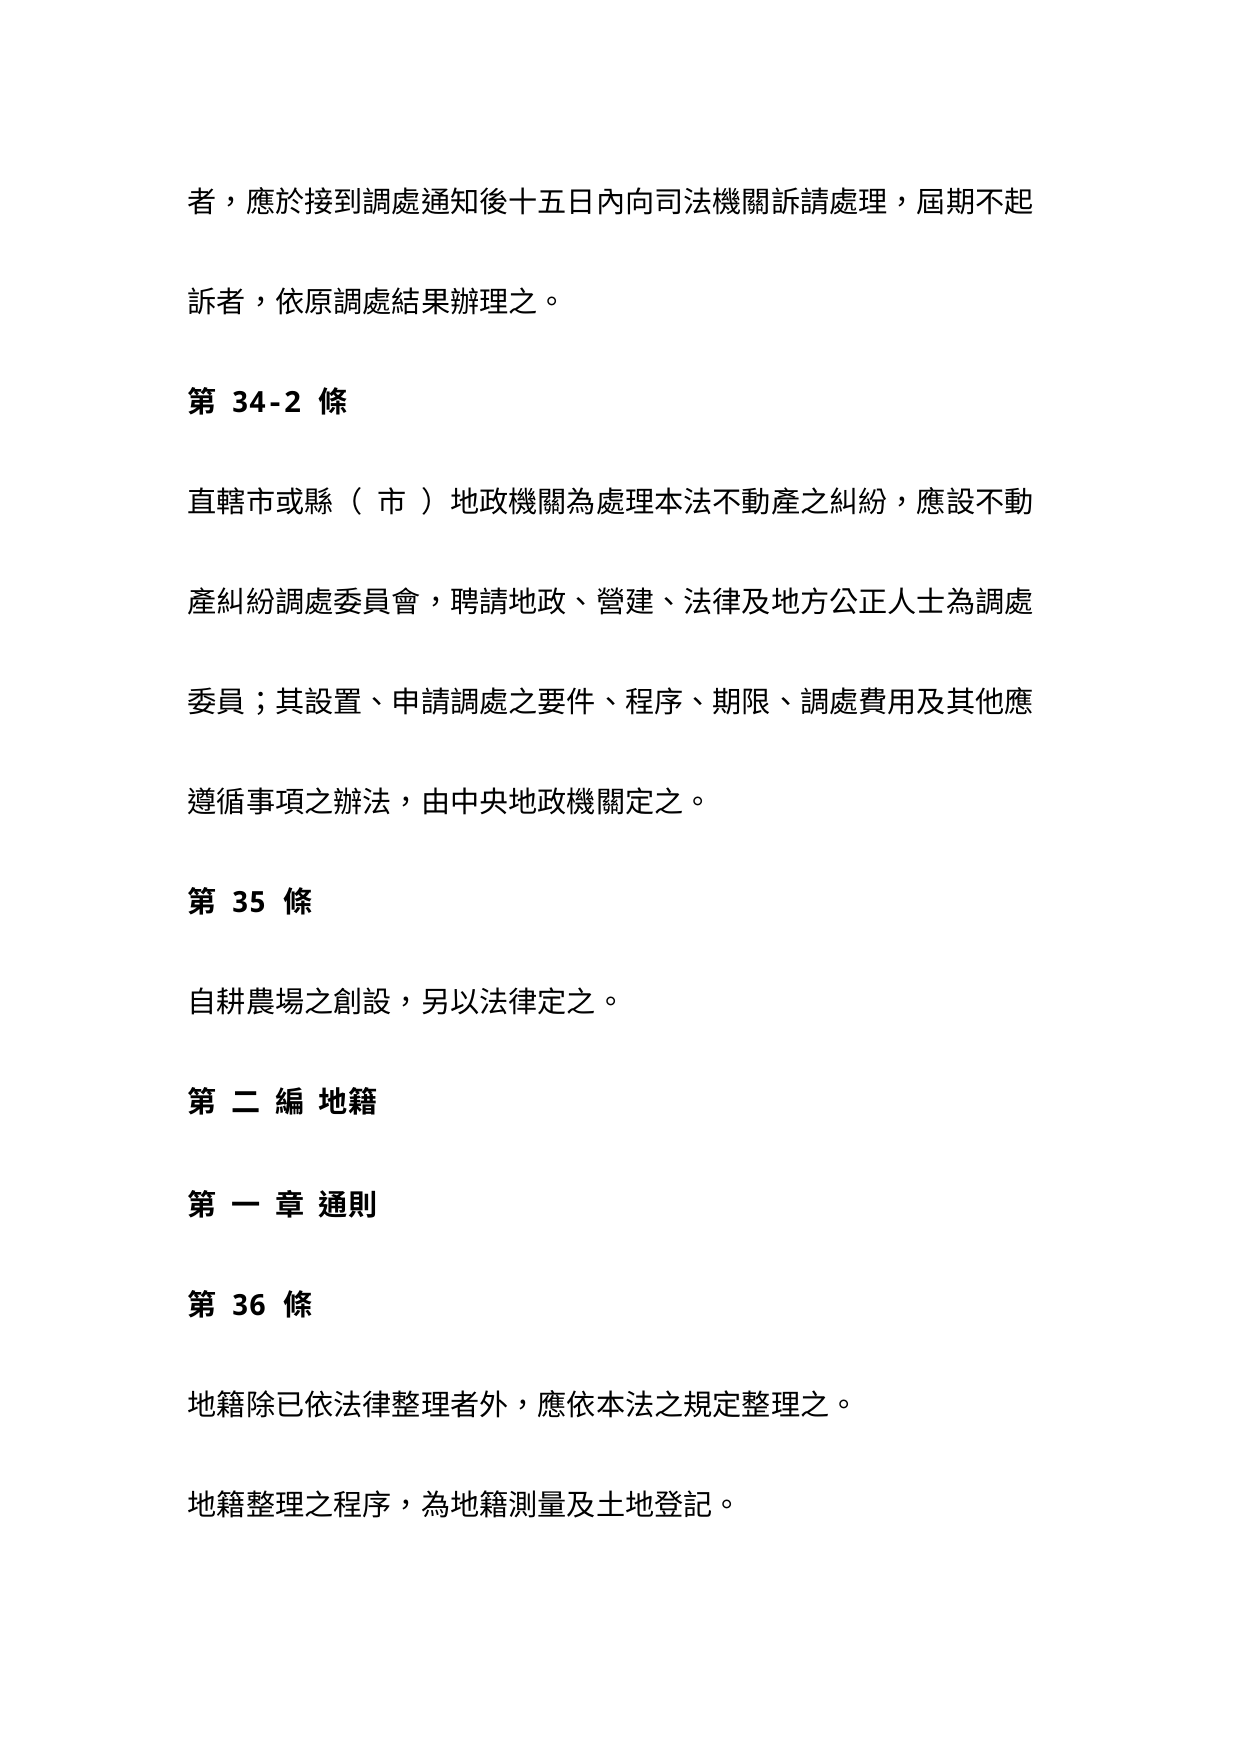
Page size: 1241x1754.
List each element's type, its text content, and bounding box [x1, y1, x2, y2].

text 第 17 條 列土地不得移轉、設定負擔或租賃於外國人： 一、林地。 二、漁地。 三、狩獵地。 四、鹽地。 五、礦地。 六、水源地。 七、要塞軍備區域及領域邊境之土地。 前項移轉，不包括因繼承而取得土地。但應於辦理繼承登記完畢之日起三年內出售與本國人，逾期未出售者，由直轄市、縣（市）地政機關移請國有財產局辦理公開標售，其標售程序準用第七十三條之一相關規定。 前項規定，於本法修正施行前已因繼承取得第一項所列各款土地尚未辦理繼承登記者，亦適用之。 第 18 條 外國人在中華民國取得或設定土地權利，以依條約或其本國法律，中華民國人民得在該國享受同樣權利者為限。 第 19 條 外國人為供自用、投資或公益之目的使用，得取得左列各款用途之土地，其面積及所在地點，應受該管直轄市或縣（市）政府依法所定之限制︰ 一、住宅。 二、營業處所、辦公場所、商店及工廠。 三、教堂。 四、醫院。 五、外僑子弟學校。 六、使領館及公益團體之會所。 七、墳場。 八、有助於國內重大建設、整體經濟或農牧經營之投資，並經中央目的事業主管機關核准者。 前項第八款所需土地之申請程序、應備文件、審核方式及其他應遵行事項之辦法，由行政院定之。 第 20 條 外國人依前條需要取得土地，應檢附相關文件，申請該管直轄市或縣（市）政府核准；土地有變更用途或為繼承以外之移轉時，亦同。其依前條第一項第八款取得者，並應先經中央目的事業主管機關同意。 直轄市或縣（市） 政府為前項之准駁，應於受理後十四日內為之，並於核准後報請中央地政機關備查。 外國人依前條第一項第八款規定取得土地，應依核定期限及用途使用，因故未能依核定期限使用者，應敘明原因向中央目的事業主管機關申請展期；其未依核定期限及用途使用者，由直轄市或縣（市）政府通知土地所有權人於通知送達後三年內出售。逾期未出售者，得逕為標售，所得價款發還土地所有權人；其土地上有改良物者，得併同標售。 前項標售之處理程序、價款計算、異議處理及其他應遵行事項之辦法，由中央地政機關定之。 第 21 條 （刪除） 第 22 條 （刪除） 第 23 條 （刪除） 第 24 條 外國人租賃或購買之土地，經登記後，依法令之所定，享受權利，負擔義務。 第 四 章 公有土地 第 25 條 直轄市或縣（市）政府對於其所管公有土地，非經該管區內民意機關同意，並經行政院核准，不得處分或設定負擔或為超過十年期間之租賃。 第 26 條 各級政府機關需用公有土地時，應商同該管直轄市或縣（市）政府層請行政院核准撥用。 第 27 條 直轄市或縣（市）政府應將該管公有土地之收益，列入各該政府預算。 第 五 章 地權調整 第 28 條 直轄市或縣（市）政府對於私有土地，得斟酌地方情形，按土地種類及性質，分別限制個人或團體所有土地面積之最高額。 前項限制私有土地面積之最高額，應經中央地政機關之核定。 第 29 條 私有土地受前條規定限制時，由該管直轄市或縣（市）政府規定辦法，限令於一定期間內，將額外土地分劃出賣。 不依前項規定分劃出賣者，該管直轄市或縣（市）政府得依本法徵收之。 前項徵收之補償地價，得斟酌情形搭給土地債券。 第 30 條 （刪除） 第 30-1 條 （刪除） 第 31 條 直轄市或縣（市）地政機關於其管轄區內之土地，得斟酌地方經濟情形，依其性質及使用之種類，為最小面積單位之規定，並禁止其再分割。 前項規定，應經中央地政機關之核准。 第 32 條 直轄市或縣（市）政府得限制每一自耕農之耕地負債最高額，並報中央地政機關備案。 第 33 條 （刪除） 第 34 條 （刪除） 第 34-1 條 共有土地或建築改良物，其處分、變更及設定地上權、農育權、不動產役權或典權，應以共有人過半數及其應有部分合計過半數之同意行之。但其應有部分合計逾三分之二者，其人數不予計算。 共有人依前項規定為處分、變更或設定負擔時，應事先以書面通知他共有人；其不能以書面通知者，應公告之。 第一項共有人，對於他共有人應得之對價或補償，負連帶清償責任。於為權利變更登記時，並應提出他共有人已為受領或為其提存之證明。其因而取得不動產物權者，應代他共有人申請登記。 共有人出賣其應有部分時，他共有人得以同一價格共同或單獨優先承購。 前四項規定，於公同共有準用之。 依法得分割之共有土地或建築改良物，共有人不能自行協議分割者，任何共有人得申請該管直轄市、縣 (市) 地政機關調處。不服調處者，應於接到調處通知後十五日內向司法機關訴請處理，屆期不起訴者，依原調處結果辦理之。 第 34-2 條 直轄市或縣（ 市 ）地政機關為處理本法不動產之糾紛，應設不動產糾紛調處委員會，聘請地政、營建、法律及地方公正人士為調處委員；其設置、申請調處之要件、程序、期限、調處費用及其他應遵循事項之辦法，由中央地政機關定之。 第 35 條 自耕農場之創設，另以法律定之。 第 二 編 地籍 [187, 158, 1053, 1121]
text 第 一 章 通則 第 36 條 地籍除已依法律整理者外，應依本法之規定整理之。 地籍整理之程序，為地籍測量及土地登記。 第 37 條 土地登記，謂土地及建築改良物之所有權與他項權利之登記。 土地登記之內容、程序、規費、資料提供、應附文件及異議處理等事項之規則，由中央地政機關定之。 第 37-1 條 土地登記之申請，得出具委託書，委託代理人為之。 土地登記專業代理人，應經土地登記專業代理人考試或檢覈及格。但在本法修正施行前，已從事土地登記專業代理業務，並曾領有政府發給土地代書人登記合格證明或代理他人申辦土地登記案件專業人員登記卡者，得繼續執業；未領有土地代書人登記合格證明或登記卡者，得繼續執業至中華民國八十四年十二月三十一日。 非土地登記專業代理人擅自以代理申請土地登記為業者，其代理申請土地登記之件，登記機關應不予受理。 土地登記專業代理人開業、業務與責任、訓練、公會管理及獎懲等事項之管理辦法，由中央地政機關定之。 第 38 條 辦理土地登記前，應先辦地籍測量，其已依法辦理地籍測量之地方，應即依本法規定辦理土地總登記。 前項土地總登記，謂於一定期間內就直轄市或縣（市）土地之全部為土地登記。 第 39 條 土地登記，由直轄市或縣（市）地政機關辦理之。但各該地政機關得在轄區內分設登記機關，辦理登記及其他有關事項。 第 40 條 地籍整理以直轄市或縣（市）為單位，直轄市或縣（市）分區，區內分段，段內分宗，按宗編號。 第 41 條 第二條第三類及第四類土地，應免予編號登記。但因地籍管理必須編號登記者，不在此限。 第 42 條 土地總登記得分若干登記區辦理。 前項登記區，在直轄市不得小於區，在縣（市）不得小於鄉（鎮、市、區）。 第 43 條 依本法所為之登記，有絕對效力。 [187, 1161, 1053, 1523]
